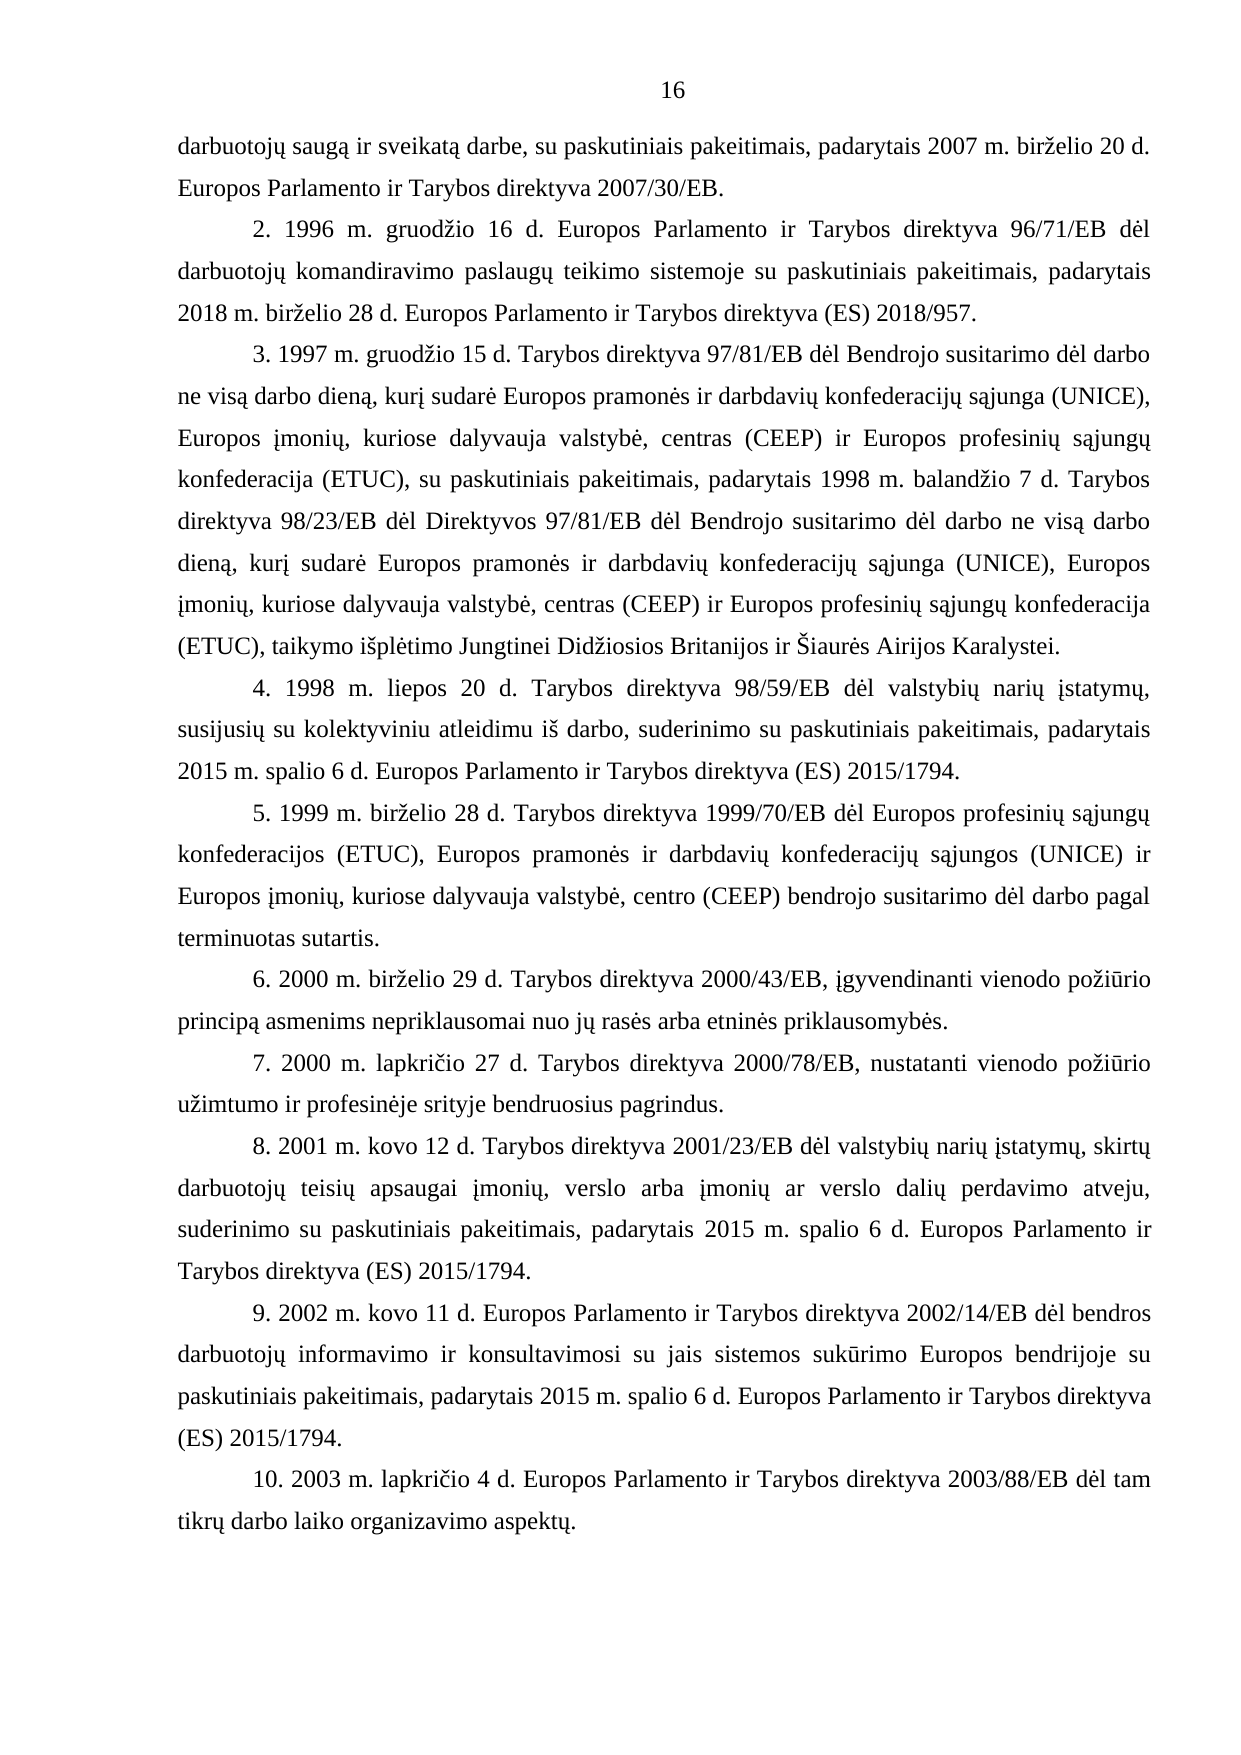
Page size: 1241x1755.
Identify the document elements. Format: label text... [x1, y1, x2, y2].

text 6. 2000 m. birželio 29 d. Tarybos direktyva 2000/43/EB, įgyvendinanti vienodo požiūrio principą asmenims nepriklausomai nuo jų rasės arba etninės priklausomybės. [177, 951, 1152, 1035]
text 7. 2000 m. lapkričio 27 d. Tarybos direktyva 2000/78/EB, nustatanti vienodo požiūrio užimtumo ir profesinėje srityje bendruosius pagrindus. [177, 1035, 1152, 1118]
text 2. 1996 m. gruodžio 16 d. Europos Parlamento ir Tarybos direktyva 96/71/EB dėl darbuotojų komandiravimo paslaugų teikimo sistemoje su paskutiniais pakeitimais, padarytais 2018 m. birželio 28 d. Europos Parlamento ir Tarybos direktyva (ES) 2018/957. [177, 201, 1152, 326]
text 10. 2003 m. lapkričio 4 d. Europos Parlamento ir Tarybos direktyva 2003/88/EB dėl tam tikrų darbo laiko organizavimo aspektų. [177, 1451, 1152, 1535]
text 5. 1999 m. birželio 28 d. Tarybos direktyva 1999/70/EB dėl Europos profesinių sąjungų konfederacijos (ETUC), Europos pramonės ir darbdavių konfederacijų sąjungos (UNICE) ir Europos įmonių, kuriose dalyvauja valstybė, centro (CEEP) bendrojo susitarimo dėl darbo pagal terminuotas sutartis. [177, 785, 1152, 951]
text 3. 1997 m. gruodžio 15 d. Tarybos direktyva 97/81/EB dėl Bendrojo susitarimo dėl darbo ne visą darbo dieną, kurį sudarė Europos pramonės ir darbdavių konfederacijų sąjunga (UNICE), Europos įmonių, kuriose dalyvauja valstybė, centras (CEEP) ir Europos profesinių sąjungų konfederacija (ETUC), su paskutiniais pakeitimais, padarytais 1998 m. balandžio 7 d. Tarybos direktyva 98/23/EB dėl Direktyvos 97/81/EB dėl Bendrojo susitarimo dėl darbo ne visą darbo dieną, kurį sudarė Europos pramonės ir darbdavių konfederacijų sąjunga (UNICE), Europos įmonių, kuriose dalyvauja valstybė, centras (CEEP) ir Europos profesinių sąjungų konfederacija (ETUC), taikymo išplėtimo Jungtinei Didžiosios Britanijos ir Šiaurės Airijos Karalystei. [177, 326, 1152, 660]
text 4. 1998 m. liepos 20 d. Tarybos direktyva 98/59/EB dėl valstybių narių įstatymų, susijusių su kolektyviniu atleidimu iš darbo, suderinimo su paskutiniais pakeitimais, padarytais 2015 m. spalio 6 d. Europos Parlamento ir Tarybos direktyva (ES) 2015/1794. [177, 660, 1152, 785]
text 8. 2001 m. kovo 12 d. Tarybos direktyva 2001/23/EB dėl valstybių narių įstatymų, skirtų darbuotojų teisių apsaugai įmonių, verslo arba įmonių ar verslo dalių perdavimo atveju, suderinimo su paskutiniais pakeitimais, padarytais 2015 m. spalio 6 d. Europos Parlamento ir Tarybos direktyva (ES) 2015/1794. [177, 1118, 1152, 1285]
text darbuotojų saugą ir sveikatą darbe, su paskutiniais pakeitimais, padarytais 2007 m. birželio 20 d. Europos Parlamento ir Tarybos direktyva 2007/30/EB. [177, 118, 1152, 201]
text 9. 2002 m. kovo 11 d. Europos Parlamento ir Tarybos direktyva 2002/14/EB dėl bendros darbuotojų informavimo ir konsultavimosi su jais sistemos sukūrimo Europos bendrijoje su paskutiniais pakeitimais, padarytais 2015 m. spalio 6 d. Europos Parlamento ir Tarybos direktyva (ES) 2015/1794. [177, 1285, 1152, 1451]
